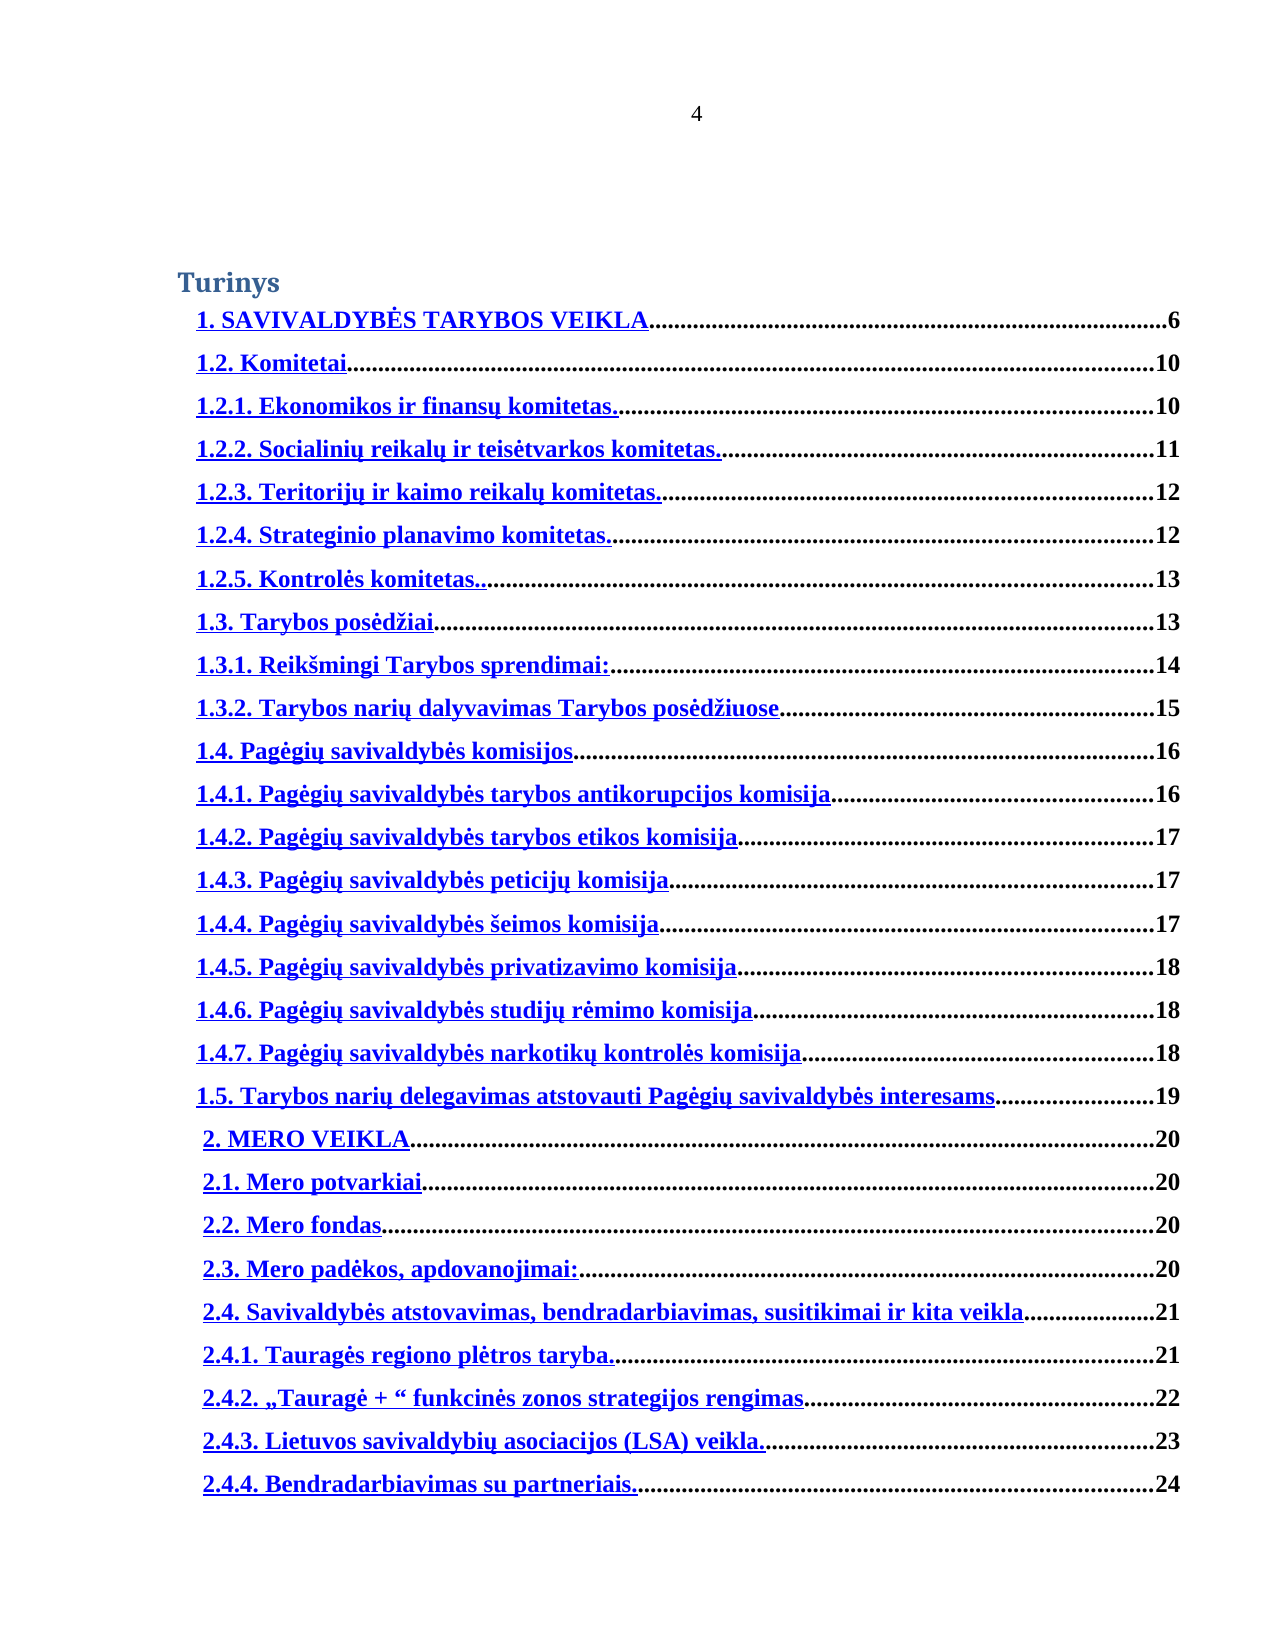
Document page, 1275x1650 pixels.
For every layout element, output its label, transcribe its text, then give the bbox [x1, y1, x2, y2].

text 2.4.4. Bendradarbiavimas su partneriais. 24 [202, 1469, 1216, 1498]
text 1.2. Komitetai 10 [196, 348, 1216, 377]
text 1.4.7. Pagėgių savivaldybės narkotikų kontrolės komisija 18 [196, 1038, 1216, 1067]
text 1.2.2. Socialinių reikalų ir teisėtvarkos komitetas. 11 [196, 434, 1216, 463]
text 1.4. Pagėgių savivaldybės komisijos 16 [196, 736, 1216, 765]
text 1.4.6. Pagėgių savivaldybės studijų rėmimo komisija 18 [196, 995, 1216, 1024]
text 1.2.3. Teritorijų ir kaimo reikalų komitetas. 12 [196, 477, 1216, 506]
text 2.4.1. Tauragės regiono plėtros taryba. 21 [202, 1340, 1216, 1369]
text 1.4.5. Pagėgių savivaldybės privatizavimo komisija 18 [196, 952, 1216, 981]
text 2.2. Mero fondas 20 [202, 1211, 1216, 1239]
text 1.4.2. Pagėgių savivaldybės tarybos etikos komisija 17 [196, 822, 1216, 851]
text 1.3.2. Tarybos narių dalyvavimas Tarybos posėdžiuose 15 [196, 693, 1216, 722]
text 1.3.1. Reikšmingi Tarybos sprendimai: 14 [196, 650, 1216, 679]
text 1.5. Tarybos narių delegavimas atstovauti Pagėgių savivaldybės interesams 19 [196, 1081, 1216, 1110]
text 1.4.3. Pagėgių savivaldybės peticijų komisija 17 [196, 866, 1216, 894]
text 1.2.5. Kontrolės komitetas.. 13 [196, 564, 1216, 592]
text Turinys [177, 266, 1216, 300]
text 2.4.3. Lietuvos savivaldybių asociacijos (LSA) veikla. 23 [202, 1426, 1216, 1455]
text 1.4.1. Pagėgių savivaldybės tarybos antikorupcijos komisija 16 [196, 779, 1216, 808]
text 2.1. Mero potvarkiai 20 [202, 1167, 1216, 1196]
text 2.4.2. „Tauragė + “ funkcinės zonos strategijos rengimas 22 [202, 1383, 1216, 1412]
text 2.3. Mero padėkos, apdovanojimai: 20 [202, 1254, 1216, 1282]
text 2.4. Savivaldybės atstovavimas, bendradarbiavimas, susitikimai ir kita veikla 21 [202, 1297, 1216, 1326]
text 1.4.4. Pagėgių savivaldybės šeimos komisija 17 [196, 909, 1216, 937]
text 1.2.4. Strateginio planavimo komitetas. 12 [196, 521, 1216, 549]
text 1.3. Tarybos posėdžiai 13 [196, 607, 1216, 636]
text 1. SAVIVALDYBĖS TARYBOS VEIKLA 6 [196, 305, 1216, 334]
text 2. MERO VEIKLA 20 [202, 1124, 1216, 1153]
text 1.2.1. Ekonomikos ir finansų komitetas. 10 [196, 391, 1216, 420]
